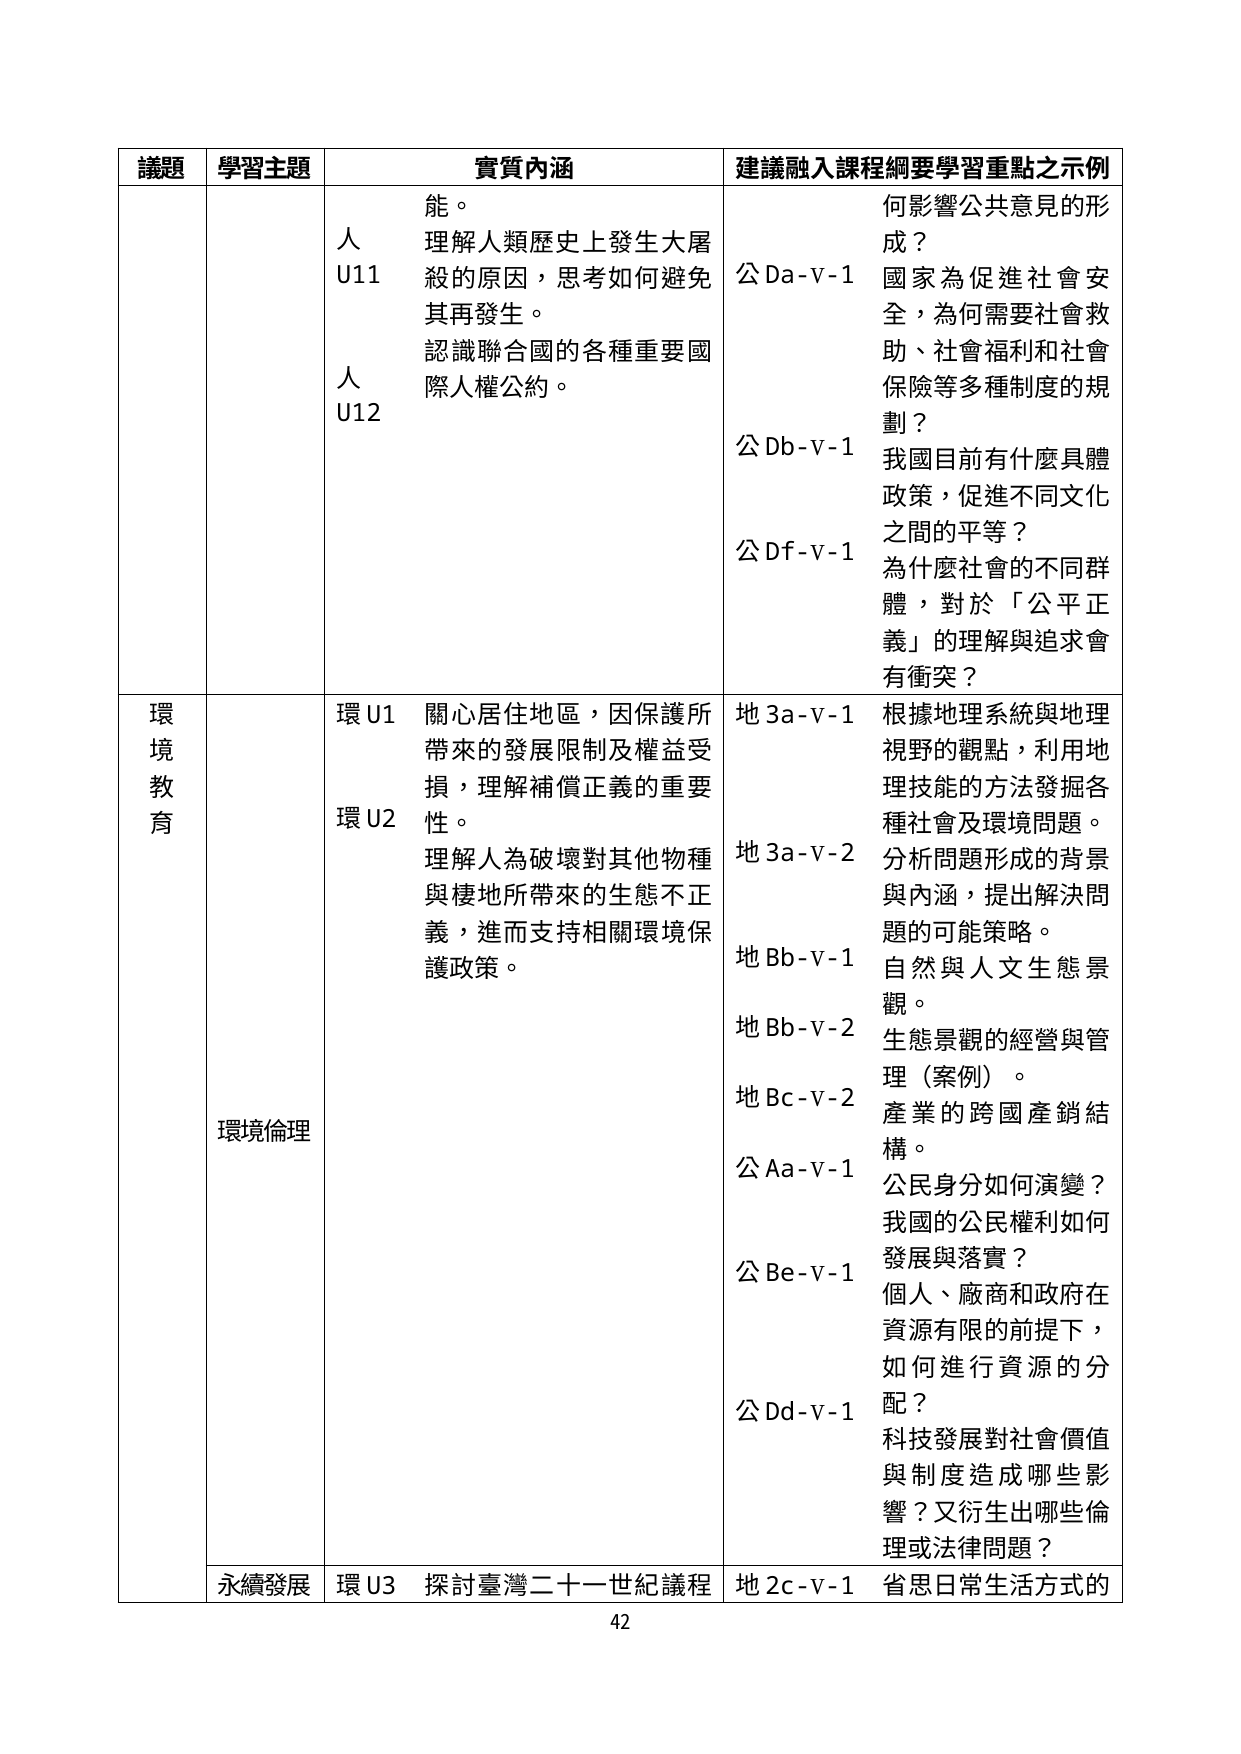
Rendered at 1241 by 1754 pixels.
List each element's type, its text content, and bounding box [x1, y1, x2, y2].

table_cell 探討臺灣二十一世紀議程 [413, 1566, 723, 1602]
table_cell 關心居住地區，因保護所帶來的發展限制及權益受損，理解補償正義的重要性。 理解人為破壞對其他物種與棲地所帶來的生態不正義，進而支持相關環境保護政策。 [413, 695, 723, 1564]
table_cell 人U11 人U12 [325, 186, 413, 693]
table_cell [119, 186, 206, 693]
table_cell 環境倫理 [207, 695, 324, 1564]
table_cell 地3a-Ⅴ-1 地3a-Ⅴ-2 地Bb-Ⅴ-1 地Bb-Ⅴ-2 地Bc-Ⅴ-2 公Aa-Ⅴ-1 公Be-Ⅴ-1 公Dd-Ⅴ-1 [724, 695, 871, 1564]
table_cell 何影響公共意見的形成？ 國家為促進社會安全，為何需要社會救助、社會福利和社會保險等多種制度的規劃？ 我國目前有什麼具體政策，促進不同文化之間的平等？ 為什麼社會的不同群體，對於「公平正義」的理解與追求會有衝突？ [871, 186, 1122, 693]
table_header 學習主題 [207, 149, 324, 185]
table_cell 地2c-Ⅴ-1 [724, 1566, 871, 1602]
table_cell [207, 186, 324, 693]
table_header 實質內涵 [325, 149, 723, 185]
table_cell 省思日常生活方式的 [871, 1566, 1122, 1602]
table_cell 環境教育 [119, 695, 206, 1602]
table_cell 根據地理系統與地理視野的觀點，利用地理技能的方法發掘各種社會及環境問題。 分析問題形成的背景與內涵，提出解決問題的可能策略。 自然與人文生態景觀。 生態景觀的經營與管理（案例）。 產業的跨國產銷結構。 公民身分如何演變？我國的公民權利如何發展與落實？ 個人、廠商和政府在資源有限的前提下，如何進行資源的分配？ 科技發展對社會價值與制度造成哪些影響？又衍生出哪些倫理或法律問題？ [871, 695, 1122, 1564]
table_cell 公Da-Ⅴ-1 公Db-Ⅴ-1 公Df-Ⅴ-1 [724, 186, 871, 693]
table_cell 環U1 環U2 [325, 695, 413, 1564]
table_cell 永續發展 [207, 1566, 324, 1602]
table_header 建議融入課程綱要學習重點之示例 [724, 149, 1122, 185]
table_header 議題 [119, 149, 206, 185]
table_cell 環U3 [325, 1566, 413, 1602]
table_cell 能。 理解人類歷史上發生大屠殺的原因，思考如何避免其再發生。 認識聯合國的各種重要國際人權公約。 [413, 186, 723, 693]
